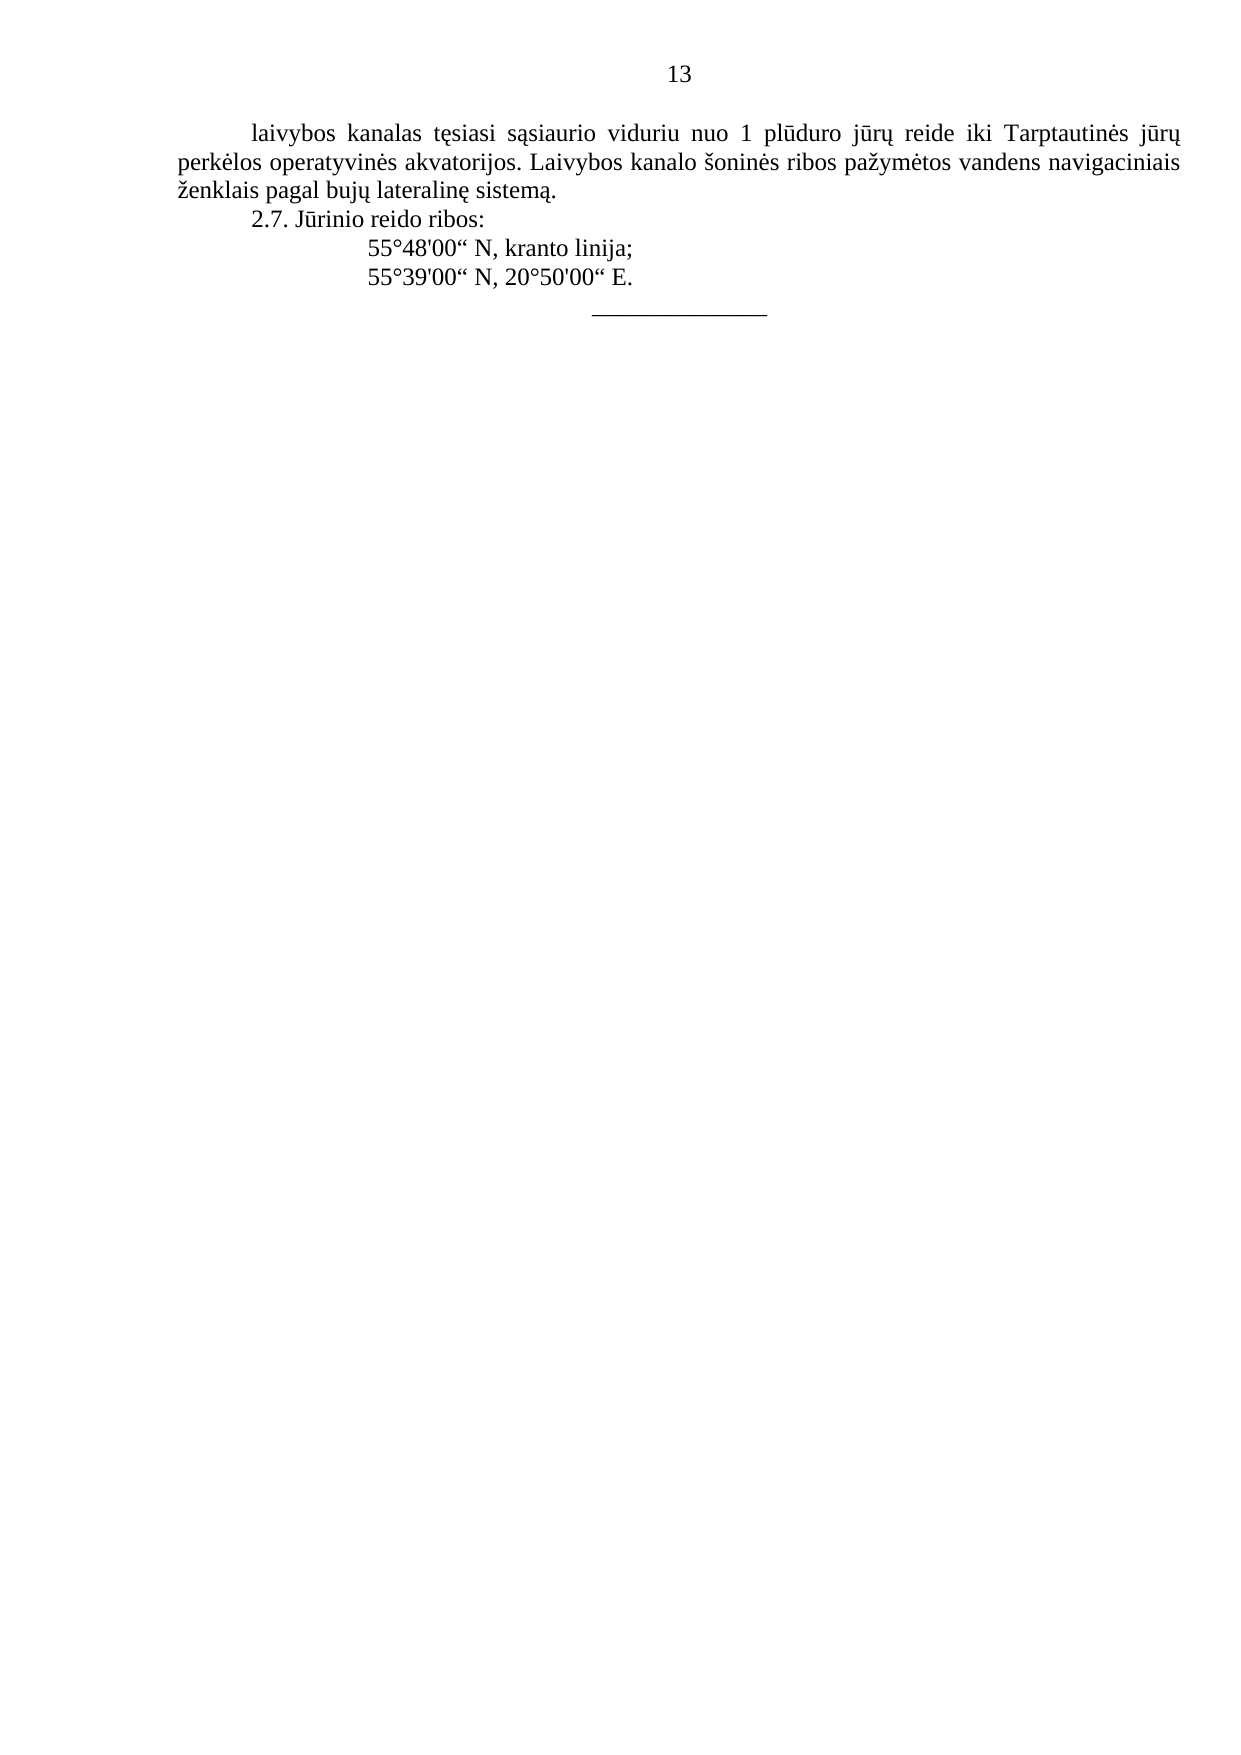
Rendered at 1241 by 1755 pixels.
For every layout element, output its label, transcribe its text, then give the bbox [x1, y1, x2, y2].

text 55°48'00“ N, kranto linija; [177, 233, 1181, 262]
text laivybos kanalas tęsiasi sąsiaurio viduriu nuo 1 plūduro jūrų reide iki Tarptautinės jūrų perkėlos operatyvinės akvatorijos. Laivybos kanalo šoninės ribos pažymėtos vandens navigaciniais ženklais pagal bujų lateralinę sistemą. [177, 118, 1181, 204]
text 55°39'00“ N, 20°50'00“ E. [177, 262, 1181, 291]
text ______________ [177, 291, 1181, 319]
text 2.7. Jūrinio reido ribos: [177, 204, 1181, 233]
